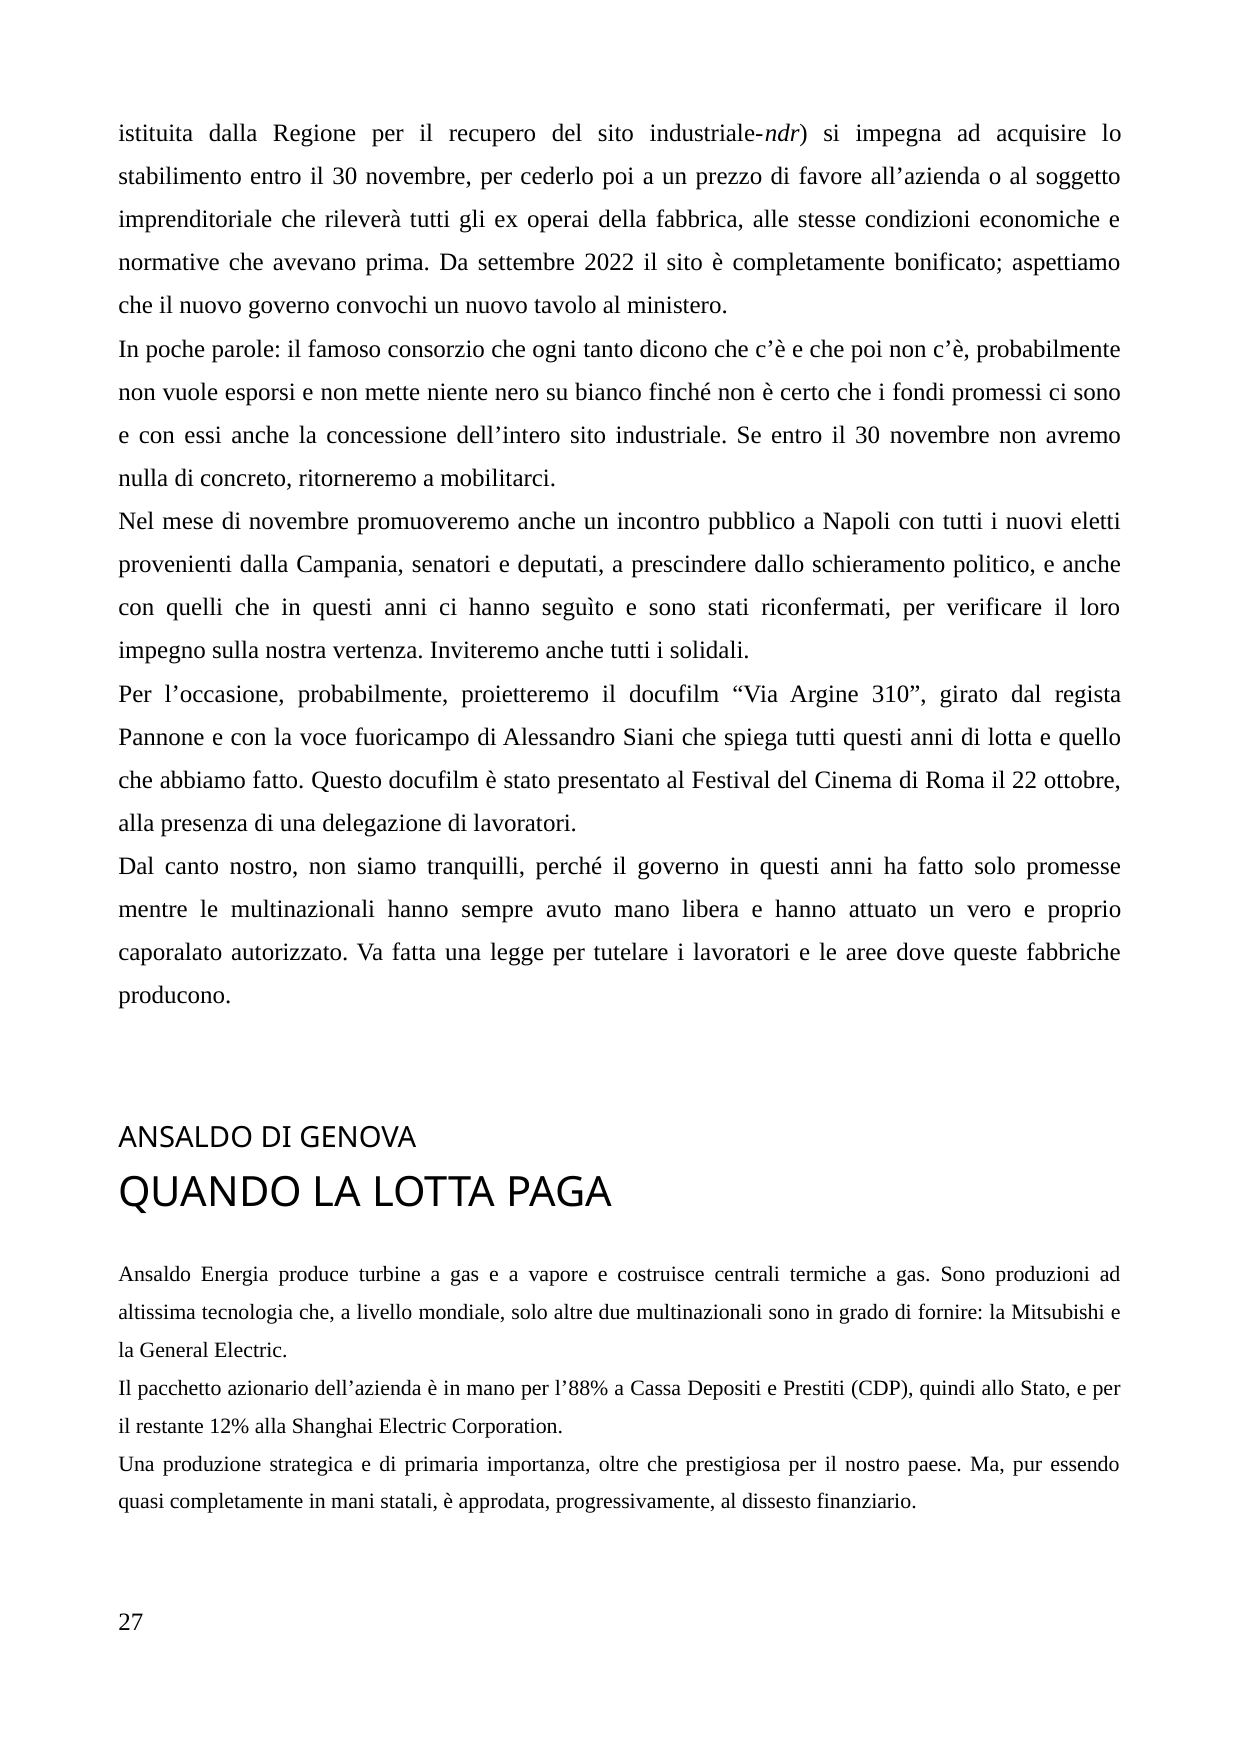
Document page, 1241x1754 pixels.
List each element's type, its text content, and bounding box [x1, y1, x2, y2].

text Per l’occasione, probabilmente, proietteremo il docufilm “Via Argine 310”, girato dal regista Pannone e con la voce fuoricampo di Alessandro Siani che spiega tutti questi anni di lotta e quello che abbiamo fatto. Questo docufilm è stato presentato al Festival del Cinema di Roma il 22 ottobre, alla presenza di una delegazione di lavoratori. [118, 679, 1122, 837]
text quando la lotta paga [118, 1162, 1122, 1218]
text Il pacchetto azionario dell’azienda è in mano per l’88% a Cassa Depositi e Prestiti (CDP), quindi allo Stato, e per il restante 12% alla Shanghai Electric Corporation. [118, 1375, 1122, 1438]
text Ansaldo di genova [118, 1116, 1122, 1156]
text In poche parole: il famoso consorzio che ogni tanto dicono che c’è e che poi non c’è, probabilmente non vuole esporsi e non mette niente nero su bianco finché non è certo che i fondi promessi ci sono e con essi anche la concessione dell’intero sito industriale. Se entro il 30 novembre non avremo nulla di concreto, ritorneremo a mobilitarci. [118, 334, 1122, 492]
text Ansaldo Energia produce turbine a gas e a vapore e costruisce centrali termiche a gas. Sono produzioni ad altissima tecnologia che, a livello mondiale, solo altre due multinazionali sono in grado di fornire: la Mitsubishi e la General Electric. [118, 1261, 1122, 1362]
text Nel mese di novembre promuoveremo anche un incontro pubblico a Napoli con tutti i nuovi eletti provenienti dalla Campania, senatori e deputati, a prescindere dallo schieramento politico, e anche con quelli che in questi anni ci hanno seguìto e sono stati riconfermati, per verificare il loro impegno sulla nostra vertenza. Inviteremo anche tutti i solidali. [118, 506, 1122, 664]
text istituita dalla Regione per il recupero del sito industriale-ndr) si impegna ad acquisire lo stabilimento entro il 30 novembre, per cederlo poi a un prezzo di favore all’azienda o al soggetto imprenditoriale che rileverà tutti gli ex operai della fabbrica, alle stesse condizioni economiche e normative che avevano prima. Da settembre 2022 il sito è completamente bonificato; aspettiamo che il nuovo governo convochi un nuovo tavolo al ministero. [118, 118, 1122, 319]
text Una produzione strategica e di primaria importanza, oltre che prestigiosa per il nostro paese. Ma, pur essendo quasi completamente in mani statali, è approdata, progressivamente, al dissesto finanziario. [118, 1451, 1122, 1513]
text Dal canto nostro, non siamo tranquilli, perché il governo in questi anni ha fatto solo promesse mentre le multinazionali hanno sempre avuto mano libera e hanno attuato un vero e proprio caporalato autorizzato. Va fatta una legge per tutelare i lavoratori e le aree dove queste fabbriche producono. [118, 851, 1122, 1009]
